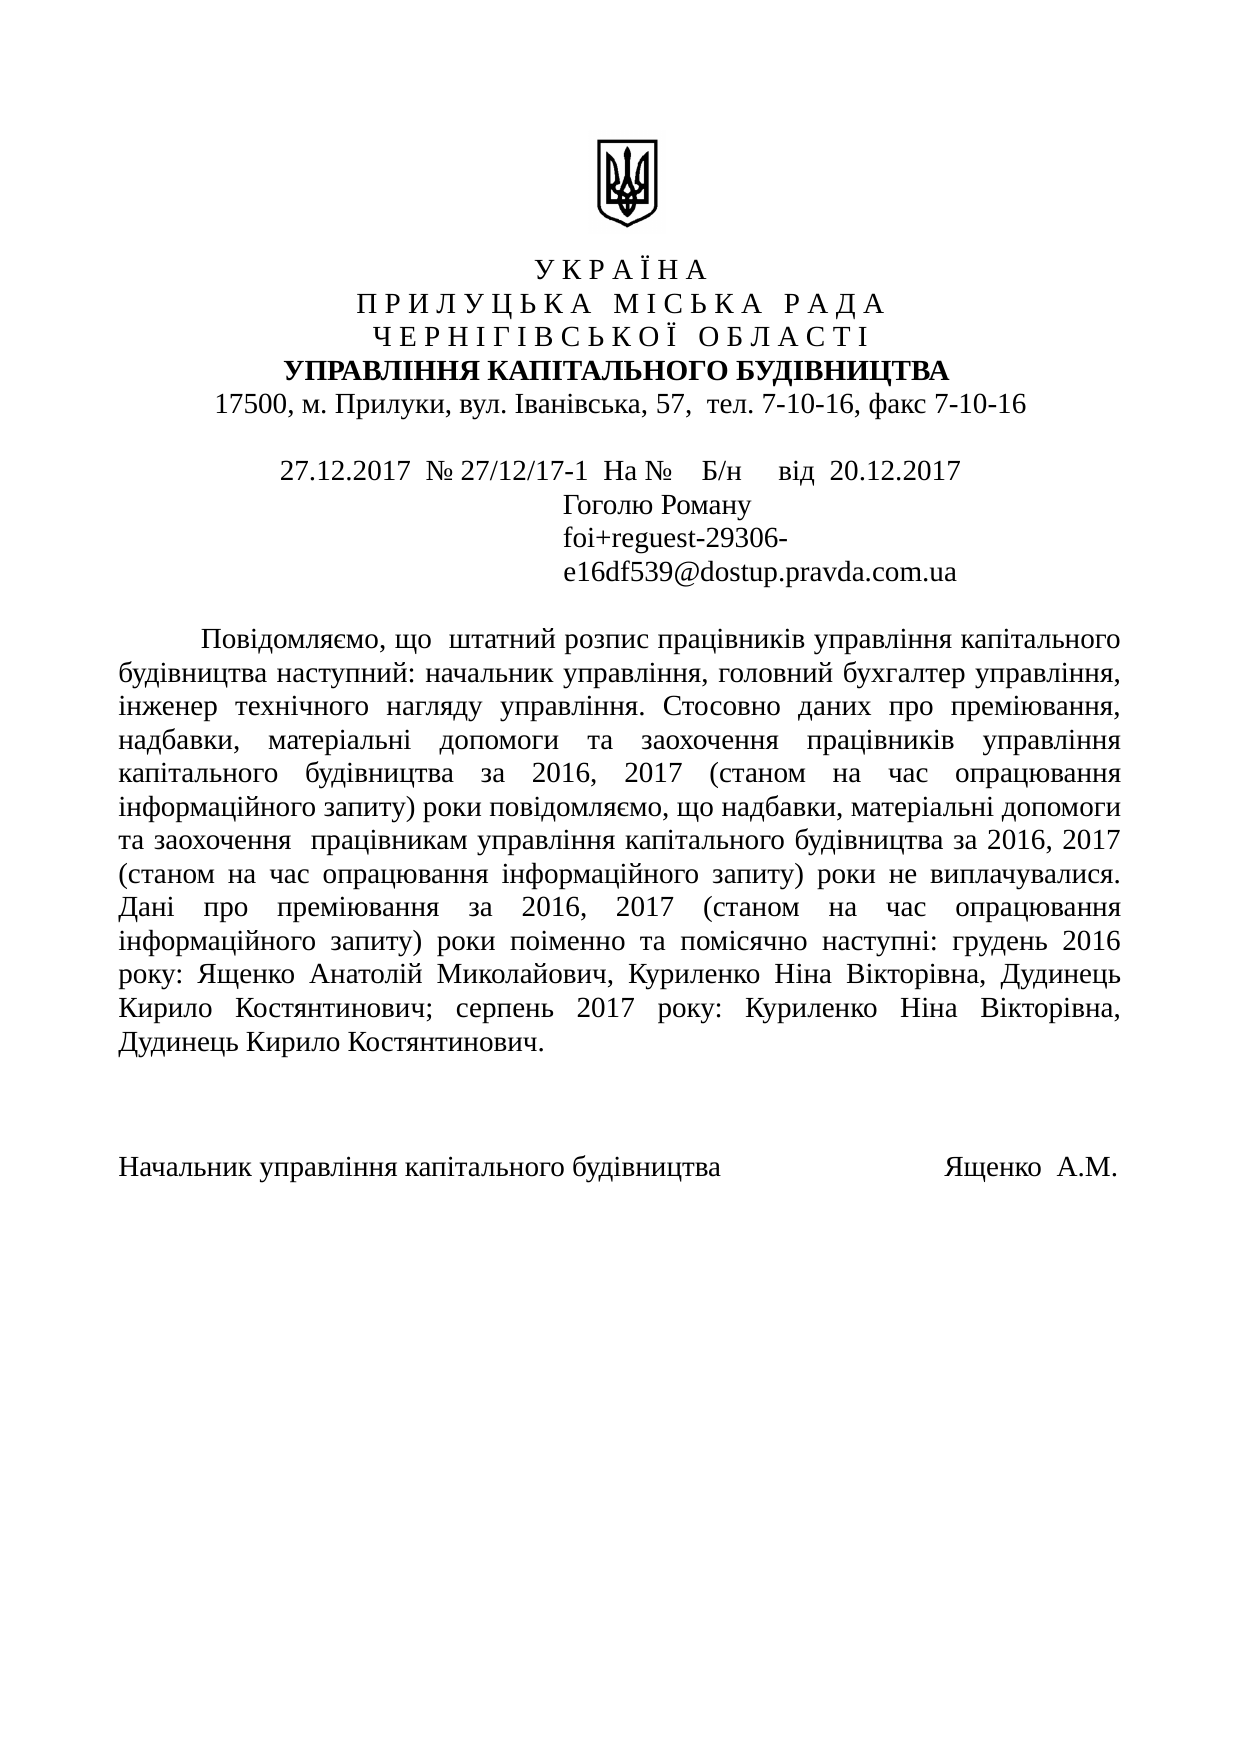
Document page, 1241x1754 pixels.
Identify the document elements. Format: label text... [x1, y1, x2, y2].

text 27.12.2017 № 27/12/17-1 На № Б/н від 20.12.2017 [118, 453, 1122, 487]
text Начальник управління капітального будівництва Ященко А.М. [118, 1149, 1122, 1183]
text Повідомляємо, що штатний розпис працівників управління капітального будівництва наступний: начальник управління, головний бухгалтер управління, інженер технічного нагляду управління. Стосовно даних про преміювання, надбавки, матеріальні допомоги та заохочення працівників управління капітального будівництва за 2016, 2017 (станом на час опрацювання інформаційного запиту) роки повідомляємо, що надбавки, матеріальні допомоги та заохочення працівникам управління капітального будівництва за 2016, 2017 (станом на час опрацювання інформаційного запиту) роки не виплачувалися. Дані про преміювання за 2016, 2017 (станом на час опрацювання інформаційного запиту) роки поіменно та помісячно наступні: грудень 2016 року: Ященко Анатолій Миколайович, Куриленко Ніна Вікторівна, Дудинець Кирило Костянтинович; серпень 2017 року: Куриленко Ніна Вікторівна, Дудинець Кирило Костянтинович. [118, 621, 1122, 1057]
text 17500, м. Прилуки, вул. Іванівська, 57, тел. 7-10-16, факс 7-10-16 [118, 386, 1122, 420]
subtitle УПРАВЛІННЯ КАПІТАЛЬНОГО БУДІВНИЦТВА [118, 353, 1122, 386]
text e16df539@dostup.pravda.com.ua [118, 554, 1122, 588]
subtitle П р и л у ц ь к а м і с ь к а р а д а [118, 286, 1122, 319]
text Гоголю Роману [118, 487, 1122, 521]
subtitle У К Р А Ї Н А [118, 252, 1122, 286]
subtitle Ч е р н і г і в с ь к о ї о б л а с т і [118, 319, 1122, 353]
text foi+reguest-29306- [118, 521, 1122, 554]
